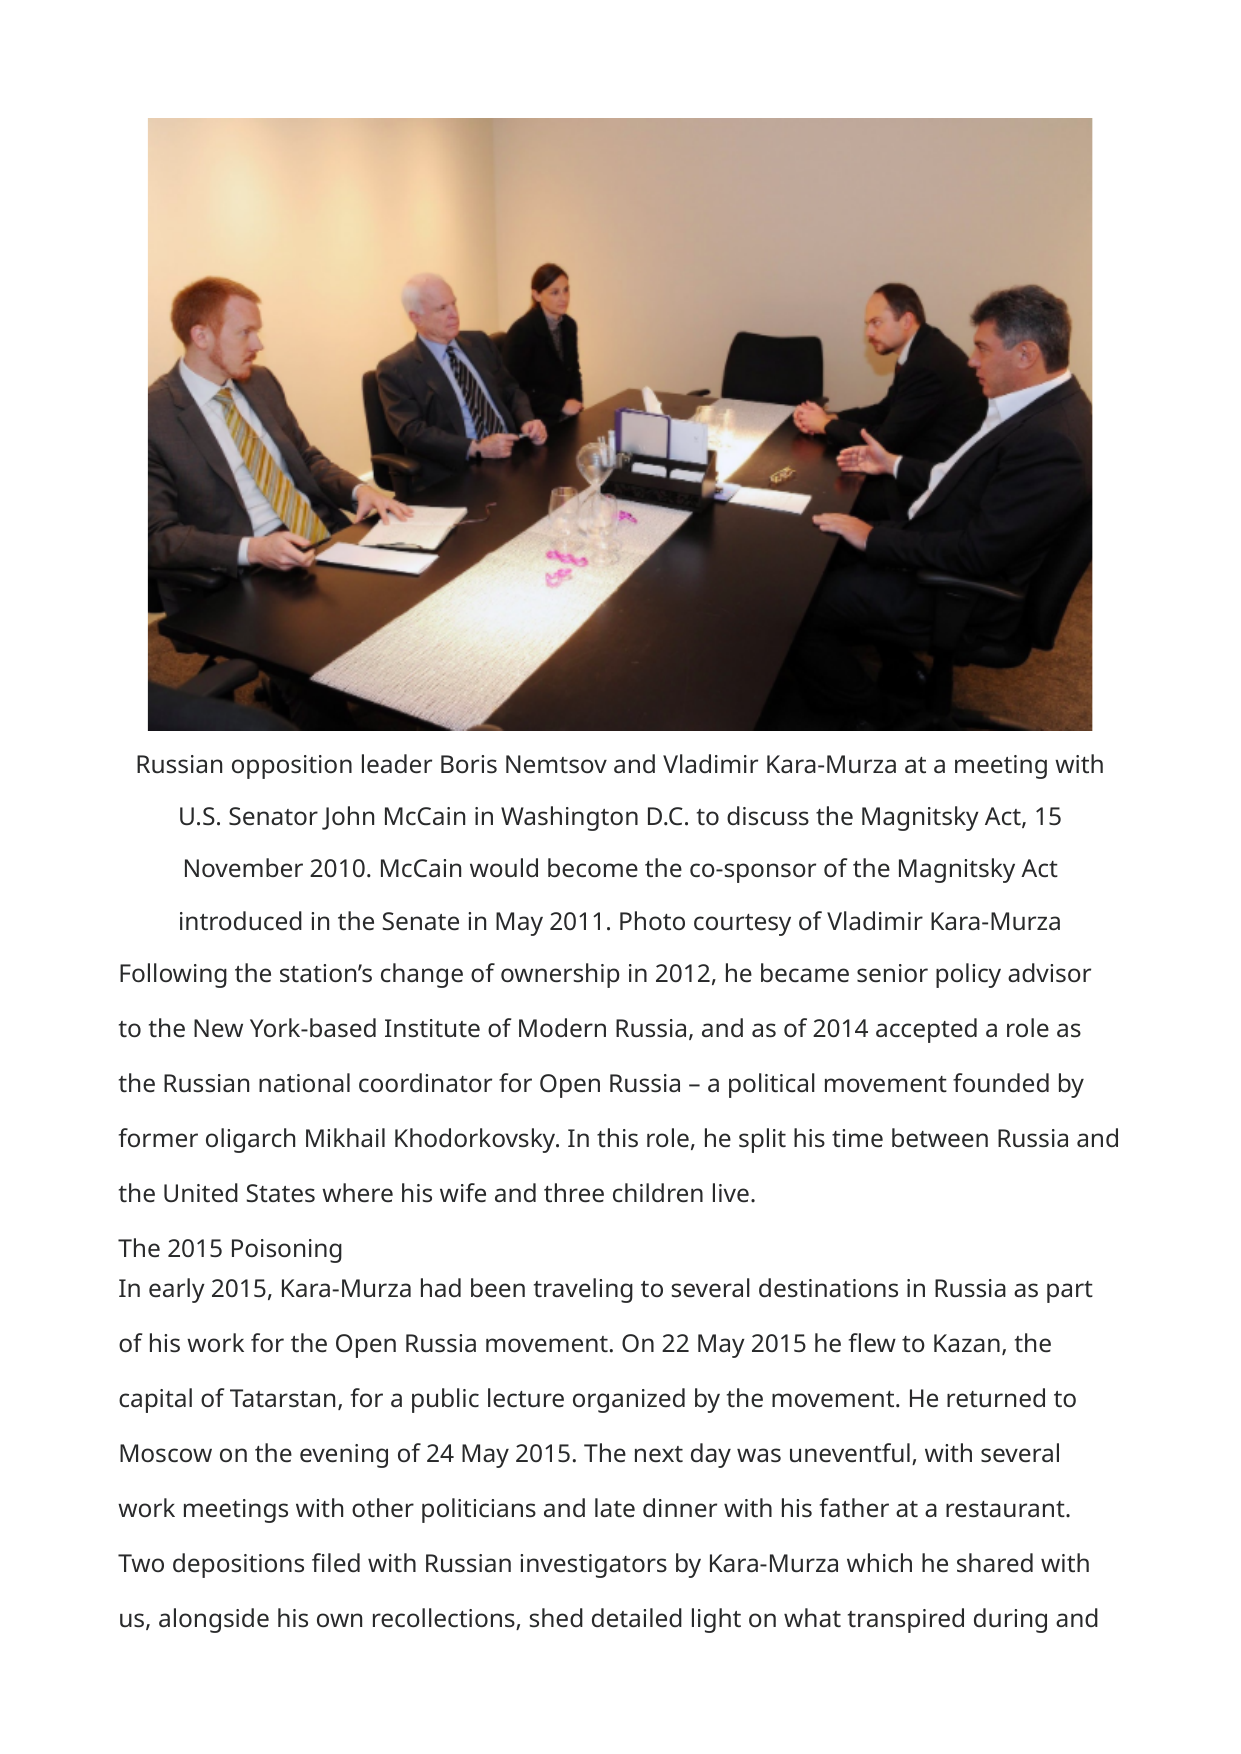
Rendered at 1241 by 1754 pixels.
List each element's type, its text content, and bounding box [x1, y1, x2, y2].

text In early 2015, Kara-Murza had been traveling to several destinations in Russia as part of his work for the Open Russia movement. On 22 May 2015 he flew to Kazan, the capital of Tatarstan, for a public lecture organized by the movement. He returned to Moscow on the evening of 24 May 2015. The next day was uneventful, with several work meetings with other politicians and late dinner with his father at a restaurant. [118, 1271, 1122, 1524]
text Following the station’s change of ownership in 2012, he became senior policy advisor to the New York-based Institute of Modern Russia, and as of 2014 accepted a role as the Russian national coordinator for Open Russia – a political movement founded by former oligarch Mikhail Khodorkovsky. In this role, he split his time between Russia and the United States where his wife and three children live. [118, 956, 1122, 1209]
text Russian opposition leader Boris Nemtsov and Vladimir Kara-Murza at a meeting with U.S. Senator John McCain in Washington D.C. to discuss the Magnitsky Act, 15 November 2010. McCain would become the co-sponsor of the Magnitsky Act introduced in the Senate in May 2011. Photo courtesy of Vladimir Kara-Murza [118, 747, 1122, 937]
picture [147, 118, 1093, 731]
text Two depositions filed with Russian investigators by Kara-Murza which he shared with us, alongside his own recollections, shed detailed light on what transpired during and [118, 1546, 1122, 1634]
subtitle The 2015 Poisoning [118, 1231, 1122, 1264]
